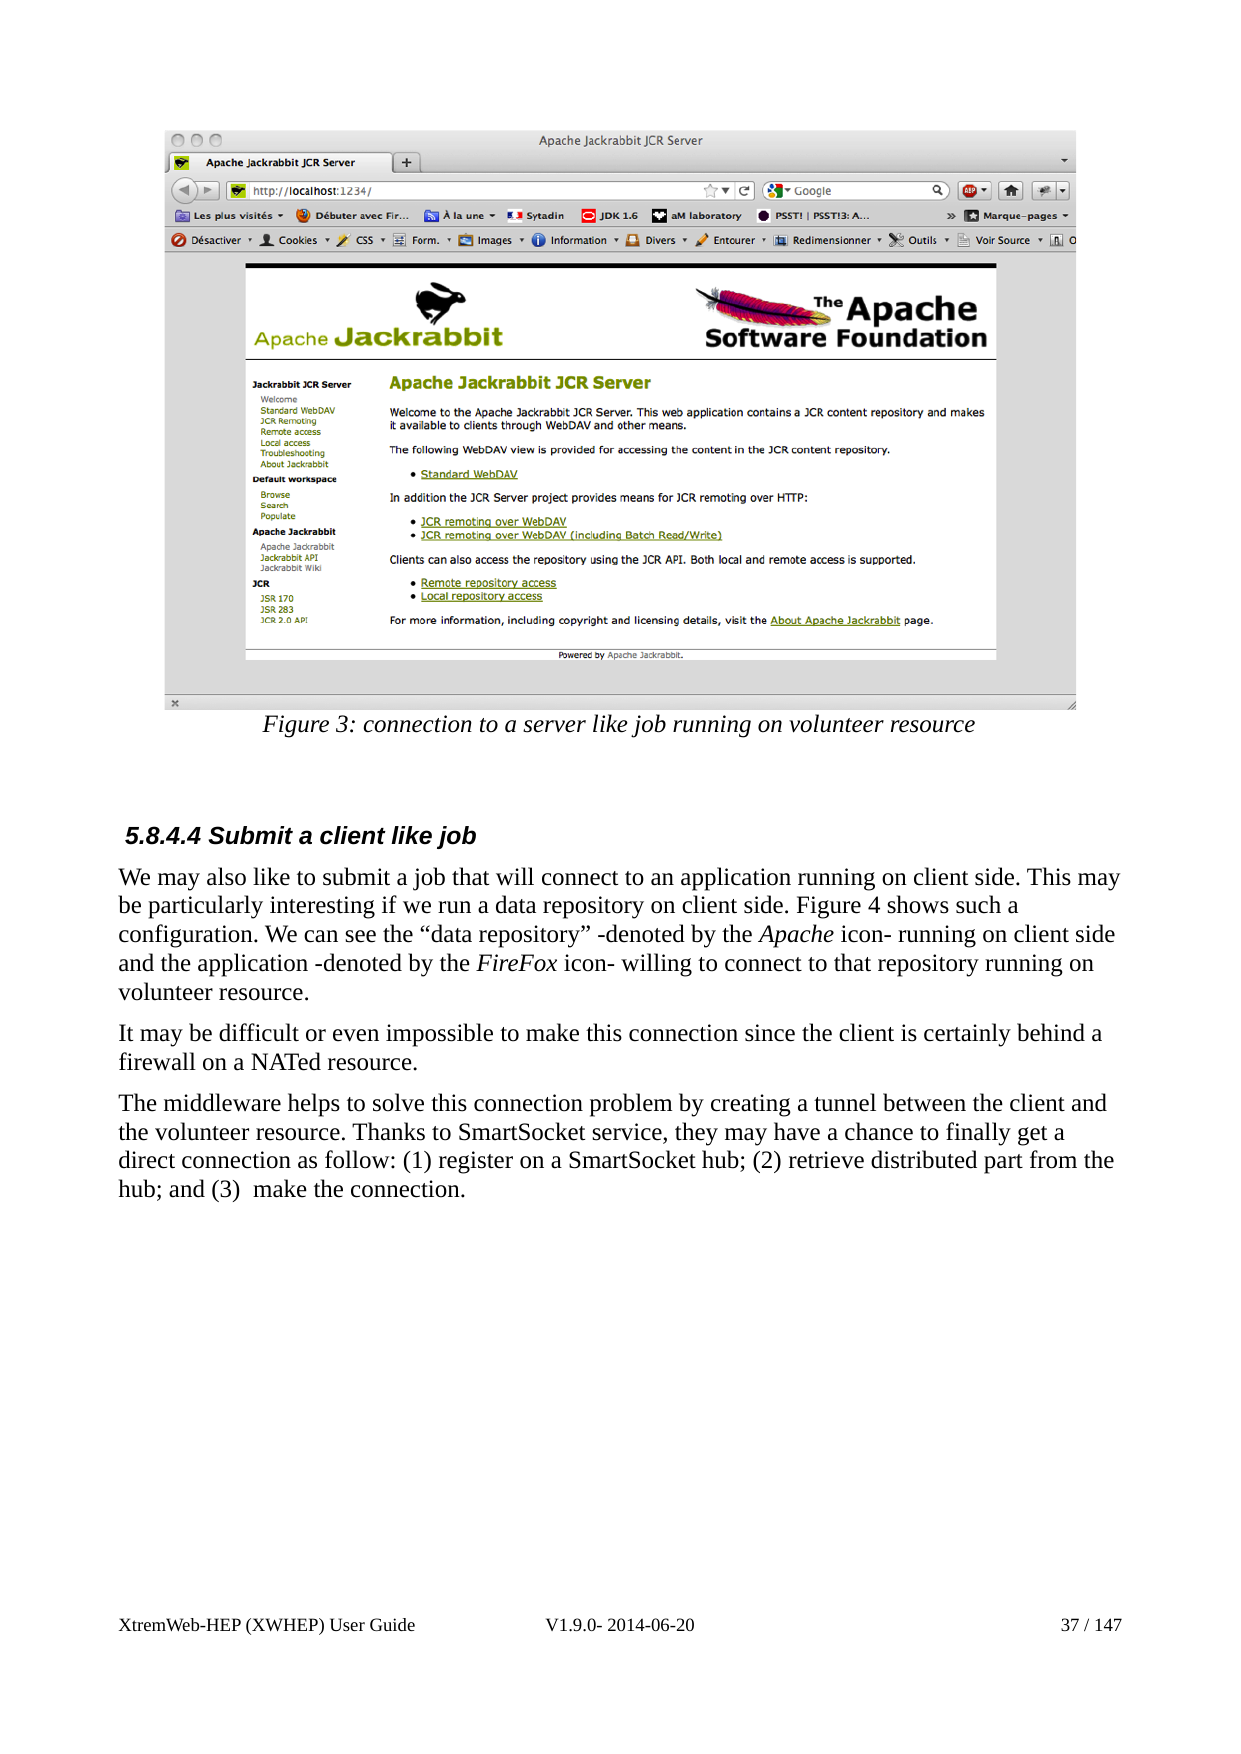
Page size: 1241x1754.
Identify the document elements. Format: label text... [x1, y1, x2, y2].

picture [164, 130, 1077, 710]
text Figure 3: connection to a server like job running on volunteer resource [164, 710, 1076, 738]
text It may be difficult or even impossible to make this connection since the client is certainly behind a firewall on a NATed resource. [118, 1018, 1122, 1076]
text We may also like to submit a job that will connect to an application running on client side. This may be particularly interesting if we run a data repository on client side. Figure 4 shows such a configuration. We can see the “data repository” -denoted by the Apache icon- running on client side and the application -denoted by the FireFox icon- willing to connect to that repository running on volunteer resource. [118, 862, 1122, 1006]
text The middleware helps to solve this connection problem by creating a tunnel between the client and the volunteer resource. Thanks to SmartSocket service, they may have a chance to finally get a direct connection as follow: (1) register on a SmartSocket hub; (2) retrieve distributed part from the hub; and (3) make the connection. [118, 1088, 1122, 1203]
subtitle Submit a client like job [118, 821, 1122, 849]
